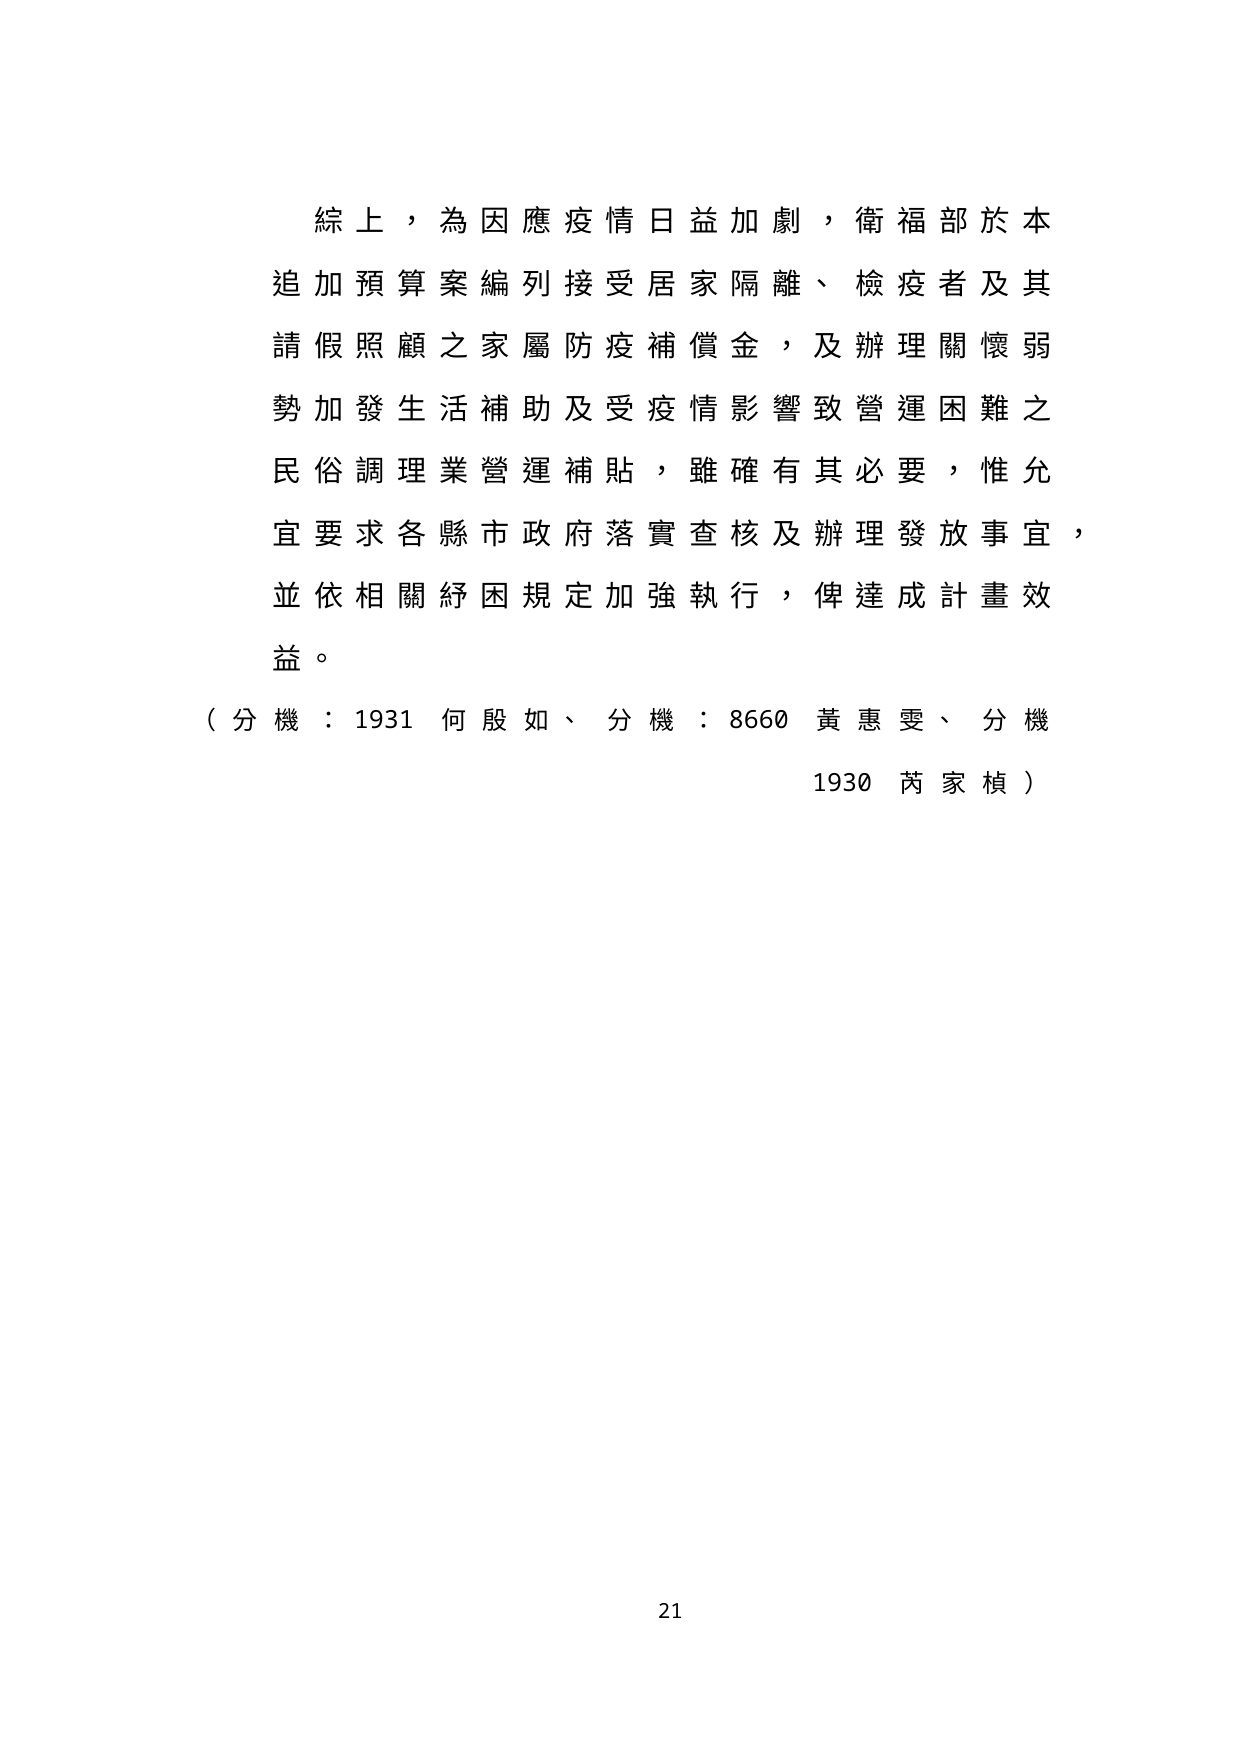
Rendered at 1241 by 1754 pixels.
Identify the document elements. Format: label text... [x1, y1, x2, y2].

text （分機：1931 何殷如、分機：8660 黃惠雯、分機：1930 芮家楨） [183, 677, 1058, 802]
text 綜上，為因應疫情日益加劇，衛福部於本追加預算案編列接受居家隔離、檢疫者及其請假照顧之家屬防疫補償金，及辦理關懷弱勢加發生活補助及受疫情影響致營運困難之民俗調理業營運補貼，雖確有其必要，惟允宜要求各縣市政府落實查核及辦理發放事宜，並依相關紓困規定加強執行，俾達成計畫效益。 [242, 177, 1058, 677]
